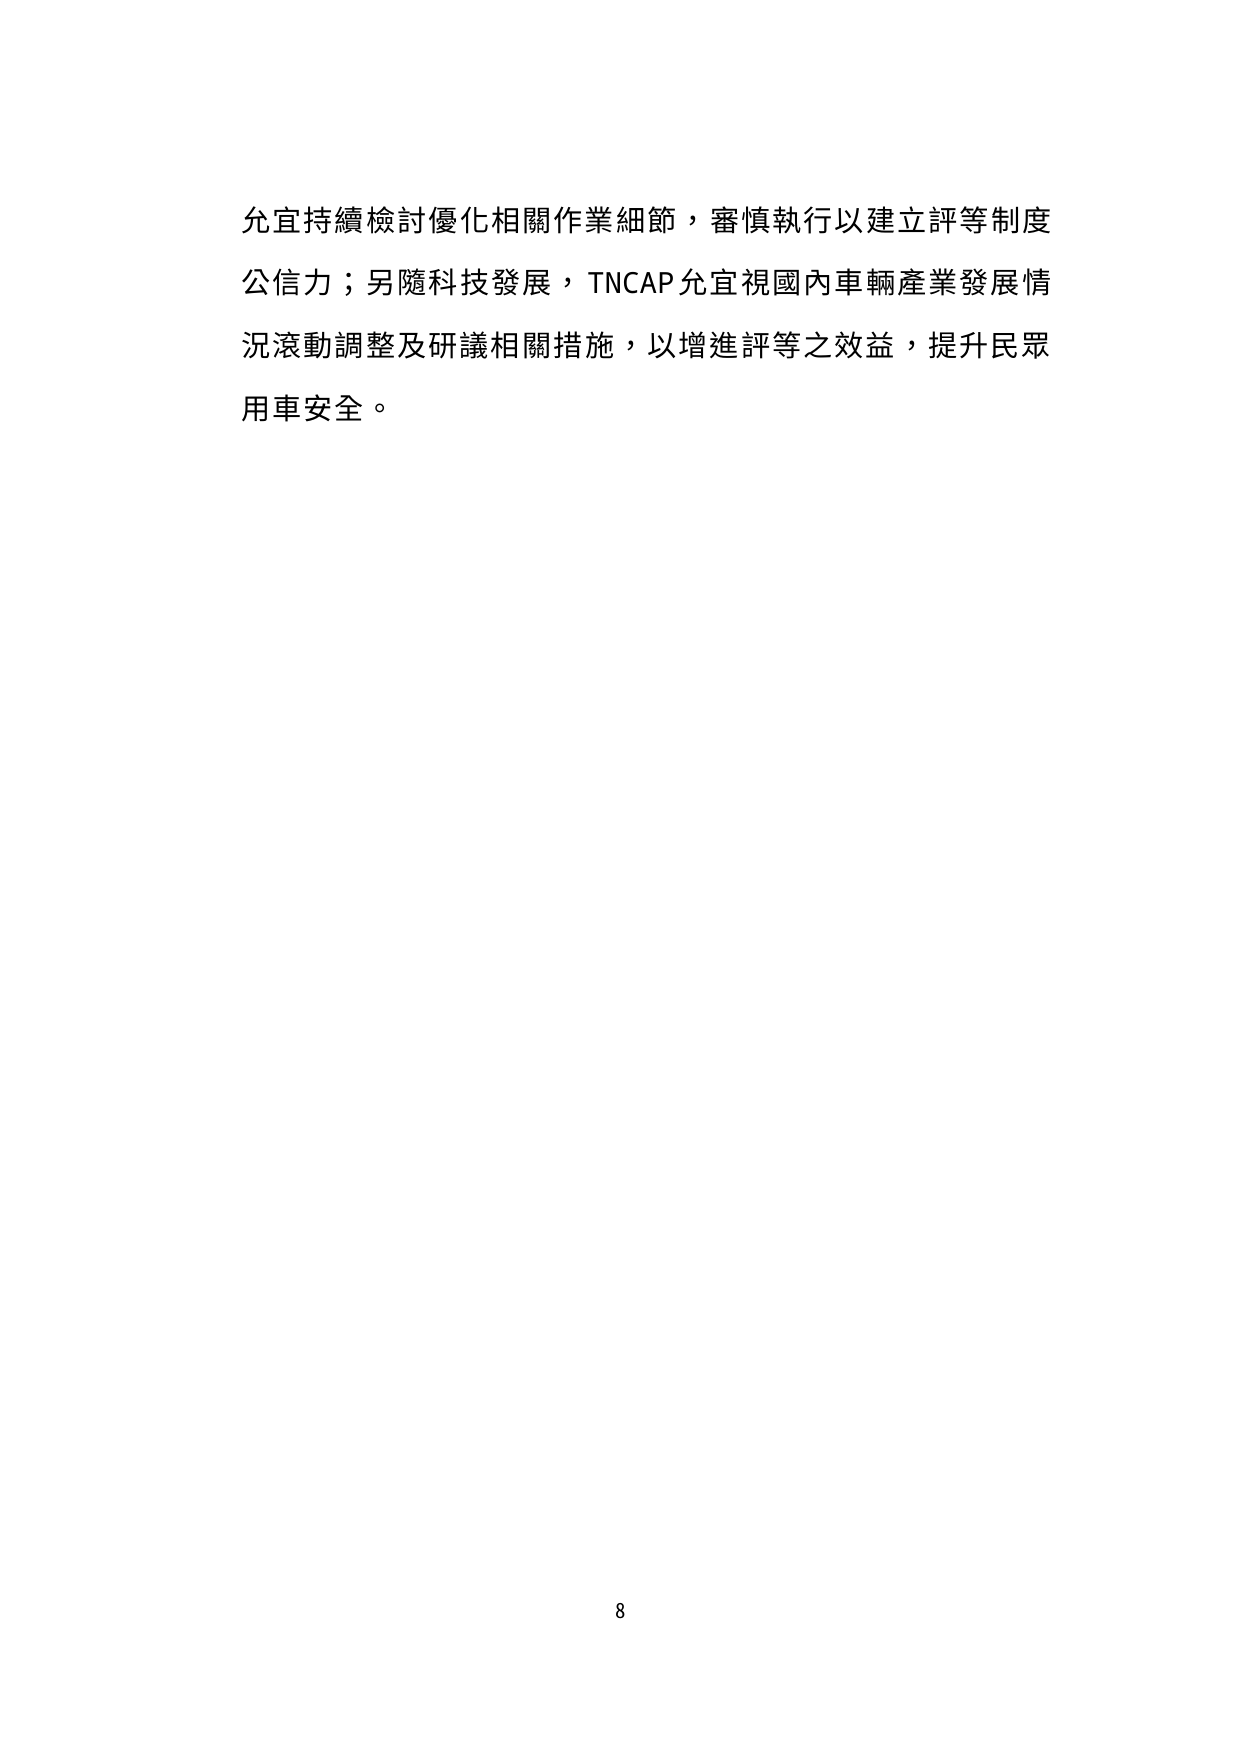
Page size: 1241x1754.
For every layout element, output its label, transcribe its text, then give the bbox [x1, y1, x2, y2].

text 綜上，交通部為發揮TNCAP之效益，於112年度TNCAP建置計畫(含執行8車型安全評等)結束後，擬由政府編列預算支應運作初期維運經費，自113年起辦理TNCAP精進計畫。TNCAP自112年起公布評等結果，惟首批2車型之試驗及評等，於購車流程、執行測試、測試結果之保密作業引發爭議，允宜持續檢討優化相關作業細節，審慎執行以建立評等制度公信力；另隨科技發展，TNCAP允宜視國內車輛產業發展情況滾動調整及研議相關措施，以增進評等之效益，提升民眾用車安全。 [236, 177, 1063, 427]
